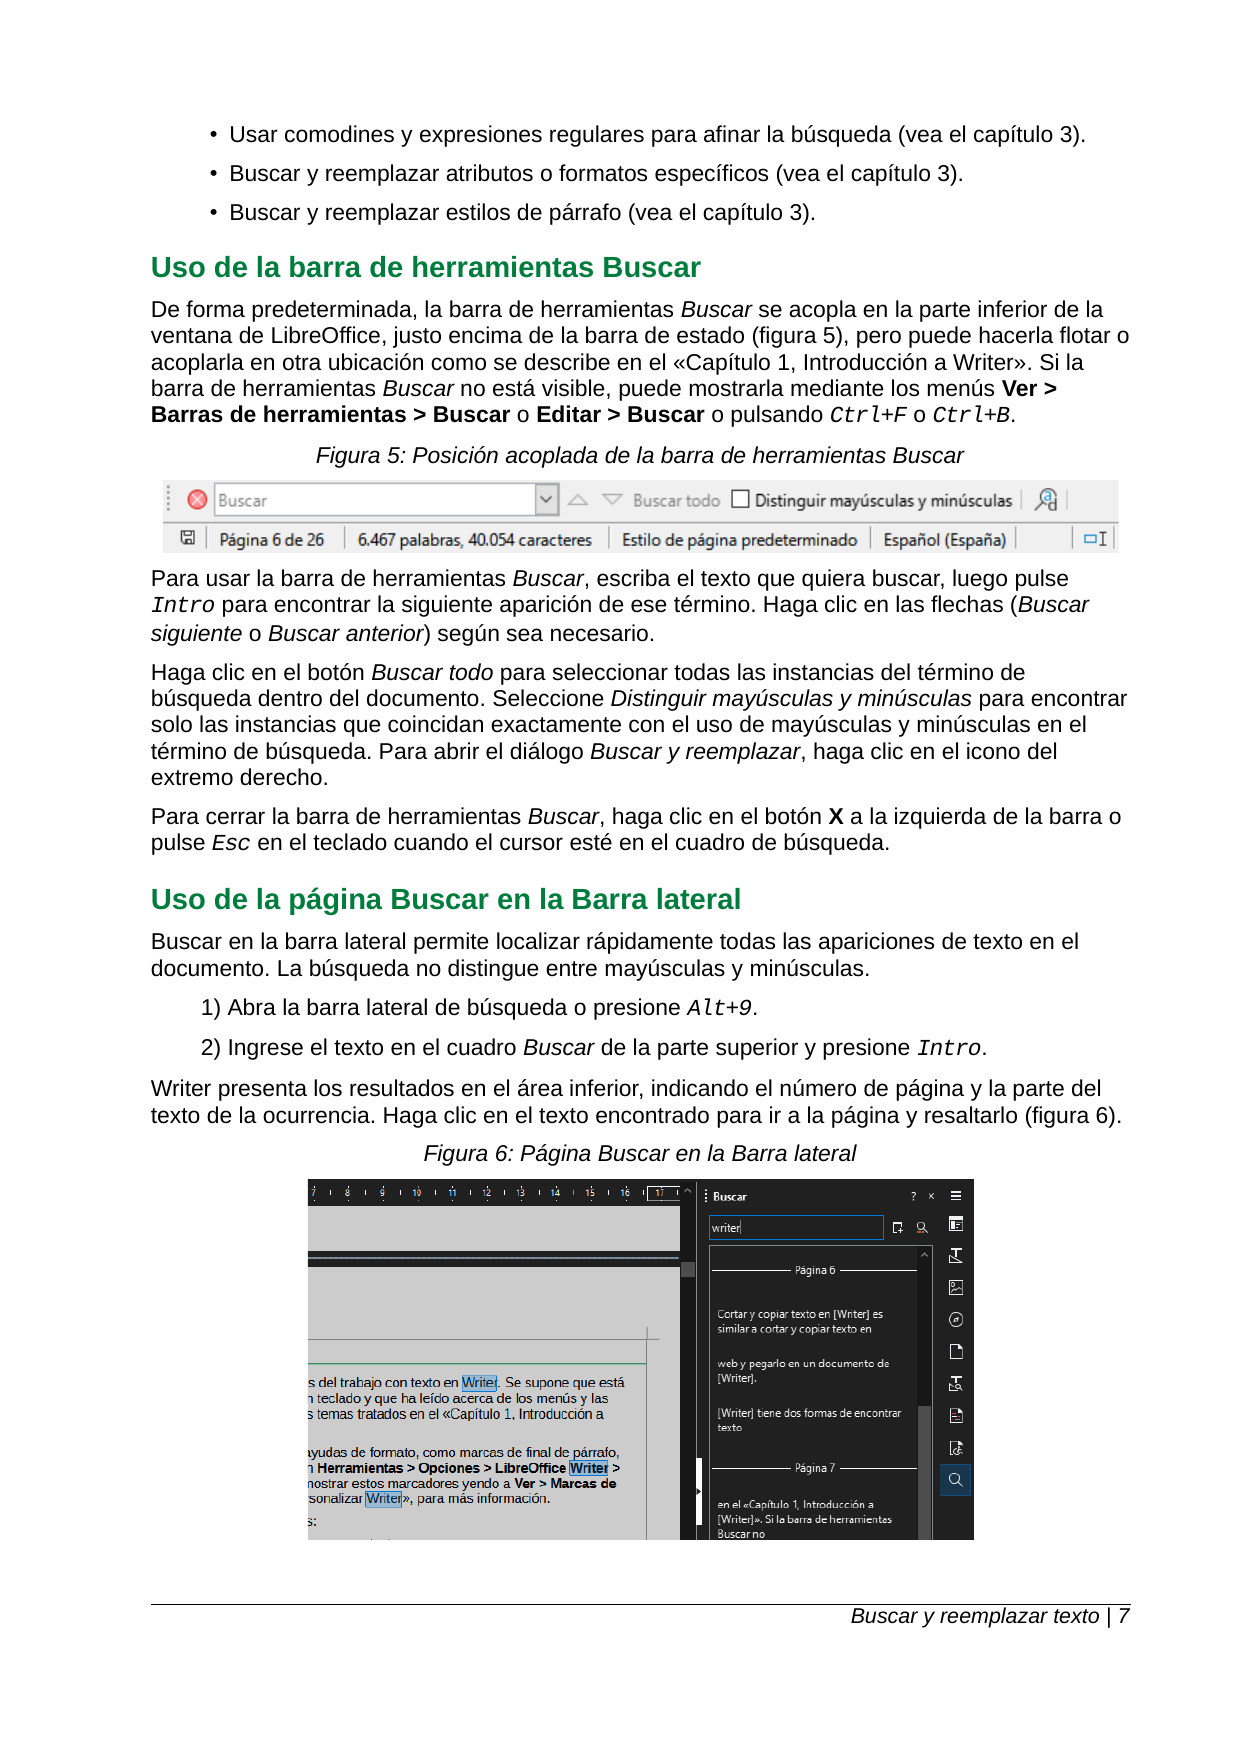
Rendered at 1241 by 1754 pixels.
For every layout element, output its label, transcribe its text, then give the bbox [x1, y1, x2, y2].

picture [307, 1179, 974, 1540]
text Haga clic en el botón Buscar todo para seleccionar todas las instancias del término de búsqueda dentro del documento. Seleccione Distinguir mayúsculas y minúsculas para encontrar solo las instancias que coincidan exactamente con el uso de mayúsculas y minúsculas en el término de búsqueda. Para abrir el diálogo Buscar y reemplazar, haga clic en el icono del extremo derecho. [151, 659, 1131, 790]
list Abra la barra lateral de búsqueda o presione Alt+9. [227, 993, 1131, 1022]
picture [163, 480, 1119, 553]
text Figura 5: Posición acoplada de la barra de herramientas Buscar [163, 442, 1119, 468]
list Ingrese el texto en el cuadro Buscar de la parte superior y presione Intro. [227, 1034, 1131, 1063]
list Buscar y reemplazar atributos o formatos específicos (vea el capítulo 3). [209, 160, 1131, 186]
text De forma predeterminada, la barra de herramientas Buscar se acopla en la parte inferior de la ventana de LibreOffice, justo encima de la barra de estado (figura 5), pero puede hacerla flotar o acoplarla en otra ubicación como se describe en el «Capítulo 1, Introducción a Writer». Si la barra de herramientas Buscar no está visible, puede mostrarla mediante los menús Ver > Barras de herramientas > Buscar o Editar > Buscar o pulsando Ctrl+F o Ctrl+B. [151, 296, 1131, 429]
text Writer presenta los resultados en el área inferior, indicando el número de página y la parte del texto de la ocurrencia. Haga clic en el texto encontrado para ir a la página y resaltarlo (figura 6). [151, 1075, 1131, 1128]
text Para cerrar la barra de herramientas Buscar, haga clic en el botón X a la izquierda de la barra o pulse Esc en el teclado cuando el cursor esté en el cuadro de búsqueda. [151, 803, 1131, 858]
subtitle Uso de la página Buscar en la Barra lateral [151, 882, 1131, 916]
subtitle Uso de la barra de herramientas Buscar [151, 250, 1131, 283]
list Buscar y reemplazar estilos de párrafo (vea el capítulo 3). [209, 199, 1131, 225]
text Figura 6: Página Buscar en la Barra lateral [308, 1140, 974, 1167]
list Usar comodines y expresiones regulares para afinar la búsqueda (vea el capítulo 3). [209, 121, 1131, 147]
text Buscar en la barra lateral permite localizar rápidamente todas las apariciones de texto en el documento. La búsqueda no distingue entre mayúsculas y minúsculas. [151, 928, 1131, 981]
text Para usar la barra de herramientas Buscar, escriba el texto que quiera buscar, luego pulse Intro para encontrar la siguiente aparición de ese término. Haga clic en las flechas (Buscar siguiente o Buscar anterior) según sea necesario. [151, 565, 1131, 646]
